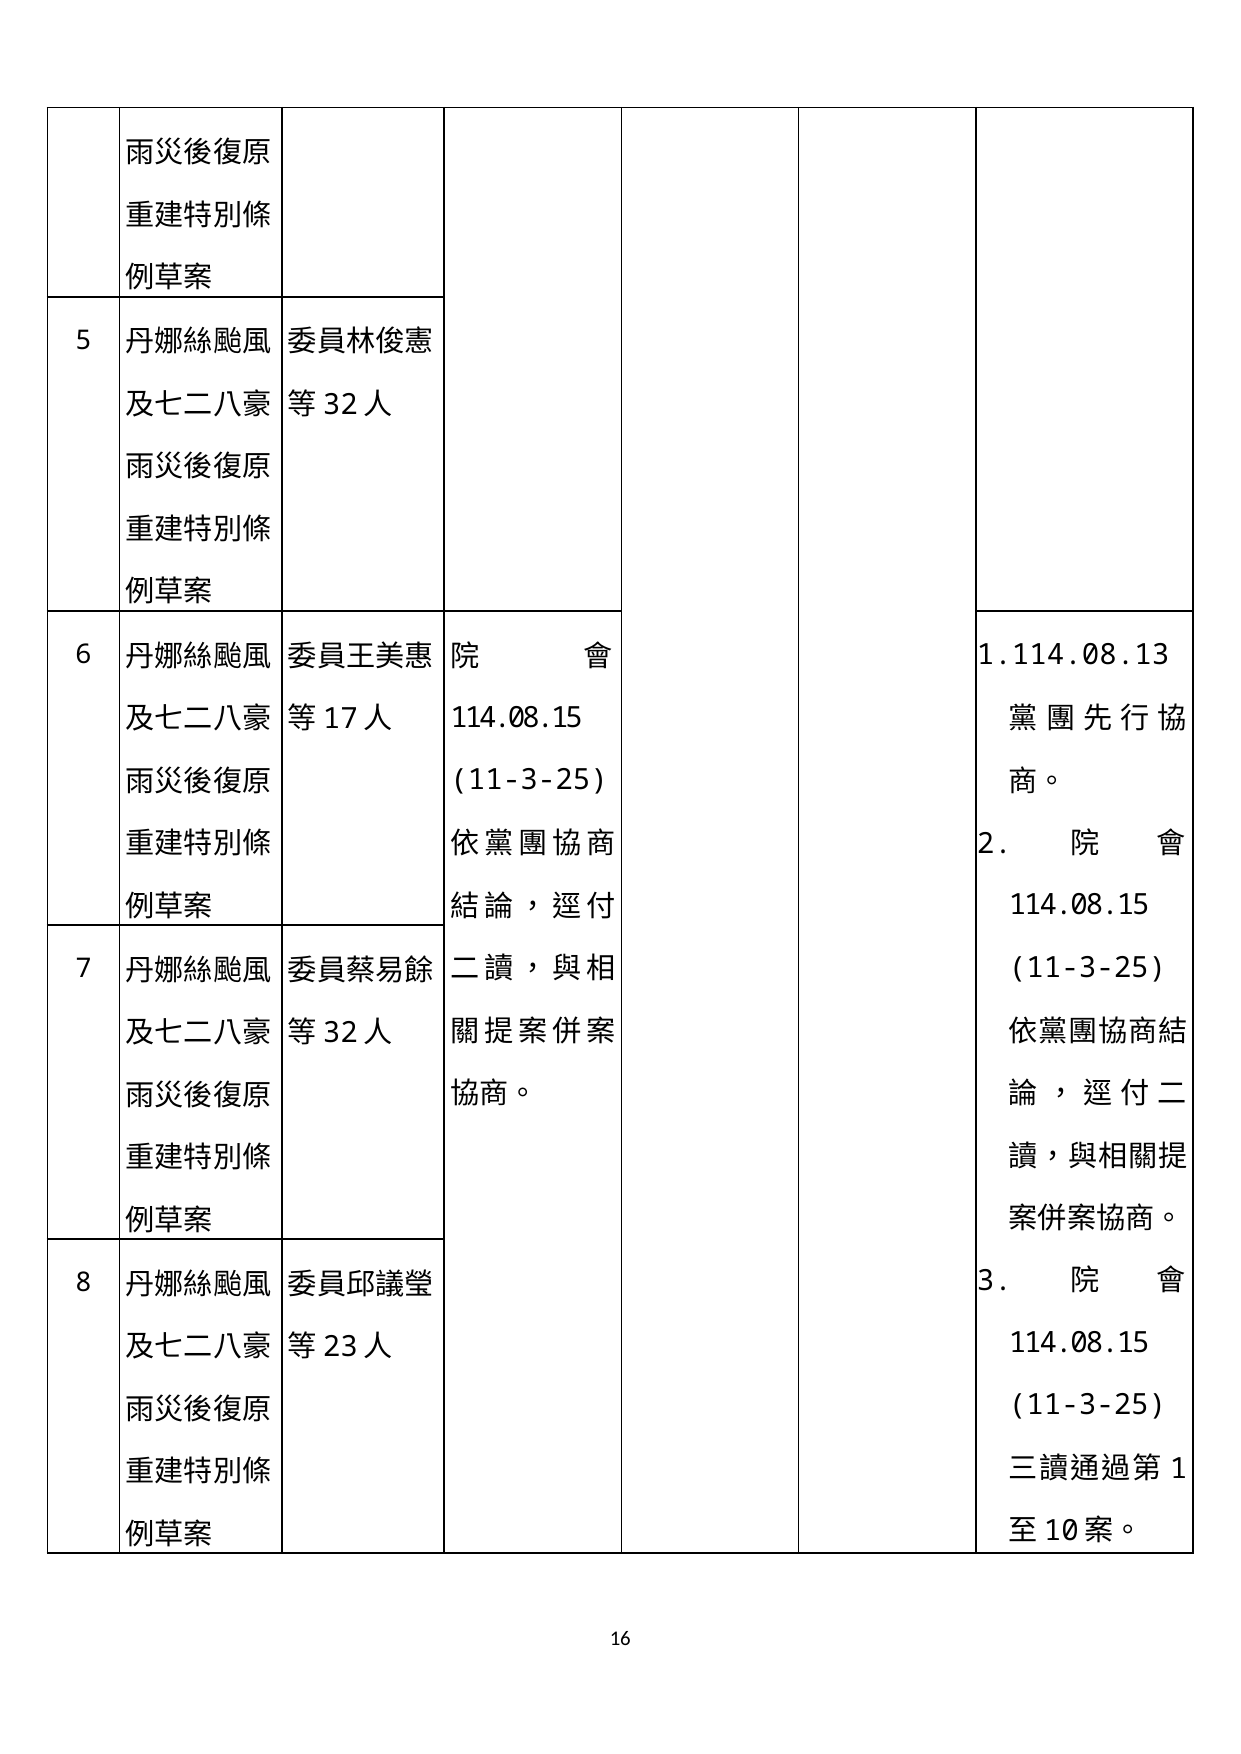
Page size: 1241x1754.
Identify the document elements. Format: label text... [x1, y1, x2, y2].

table_cell 1.114.08.13黨團先行協商。 2.院會114.08.15 (11-3-25)依黨團協商結論，逕付二讀，與相關提案併案協商。 3.院會114.08.15 (11-3-25)三讀通過第1至10案。 [977, 612, 1192, 1552]
table_cell 6 [48, 612, 119, 924]
table_cell [622, 108, 798, 1552]
table_cell 委員邱議瑩等23人 [283, 1240, 443, 1552]
table_cell [799, 108, 975, 1552]
table_cell 丹娜絲颱風及七二八豪雨災後復原重建特別條例草案 [120, 926, 281, 1238]
table_cell 委員王美惠等17人 [283, 612, 443, 924]
table_cell 院會114.08.15 (11-3-25)依黨團協商結論，逕付二讀，與相關提案併案協商。 [445, 612, 621, 1552]
table_cell [977, 108, 1192, 610]
table_cell [48, 108, 119, 296]
table_cell 丹娜絲颱風及七二八豪雨災後復原重建特別條例草案 [120, 1240, 281, 1552]
table_cell 委員蔡易餘等32人 [283, 926, 443, 1238]
table_cell 雨災後復原重建特別條例草案 [120, 108, 281, 296]
table_cell 5 [48, 298, 119, 610]
table_cell [283, 108, 443, 296]
table_cell 丹娜絲颱風及七二八豪雨災後復原重建特別條例草案 [120, 298, 281, 610]
table_cell 丹娜絲颱風及七二八豪雨災後復原重建特別條例草案 [120, 612, 281, 924]
table_cell 8 [48, 1240, 119, 1552]
table_cell 委員林俊憲等32人 [283, 298, 443, 610]
table_cell [445, 108, 621, 610]
table_cell 7 [48, 926, 119, 1238]
